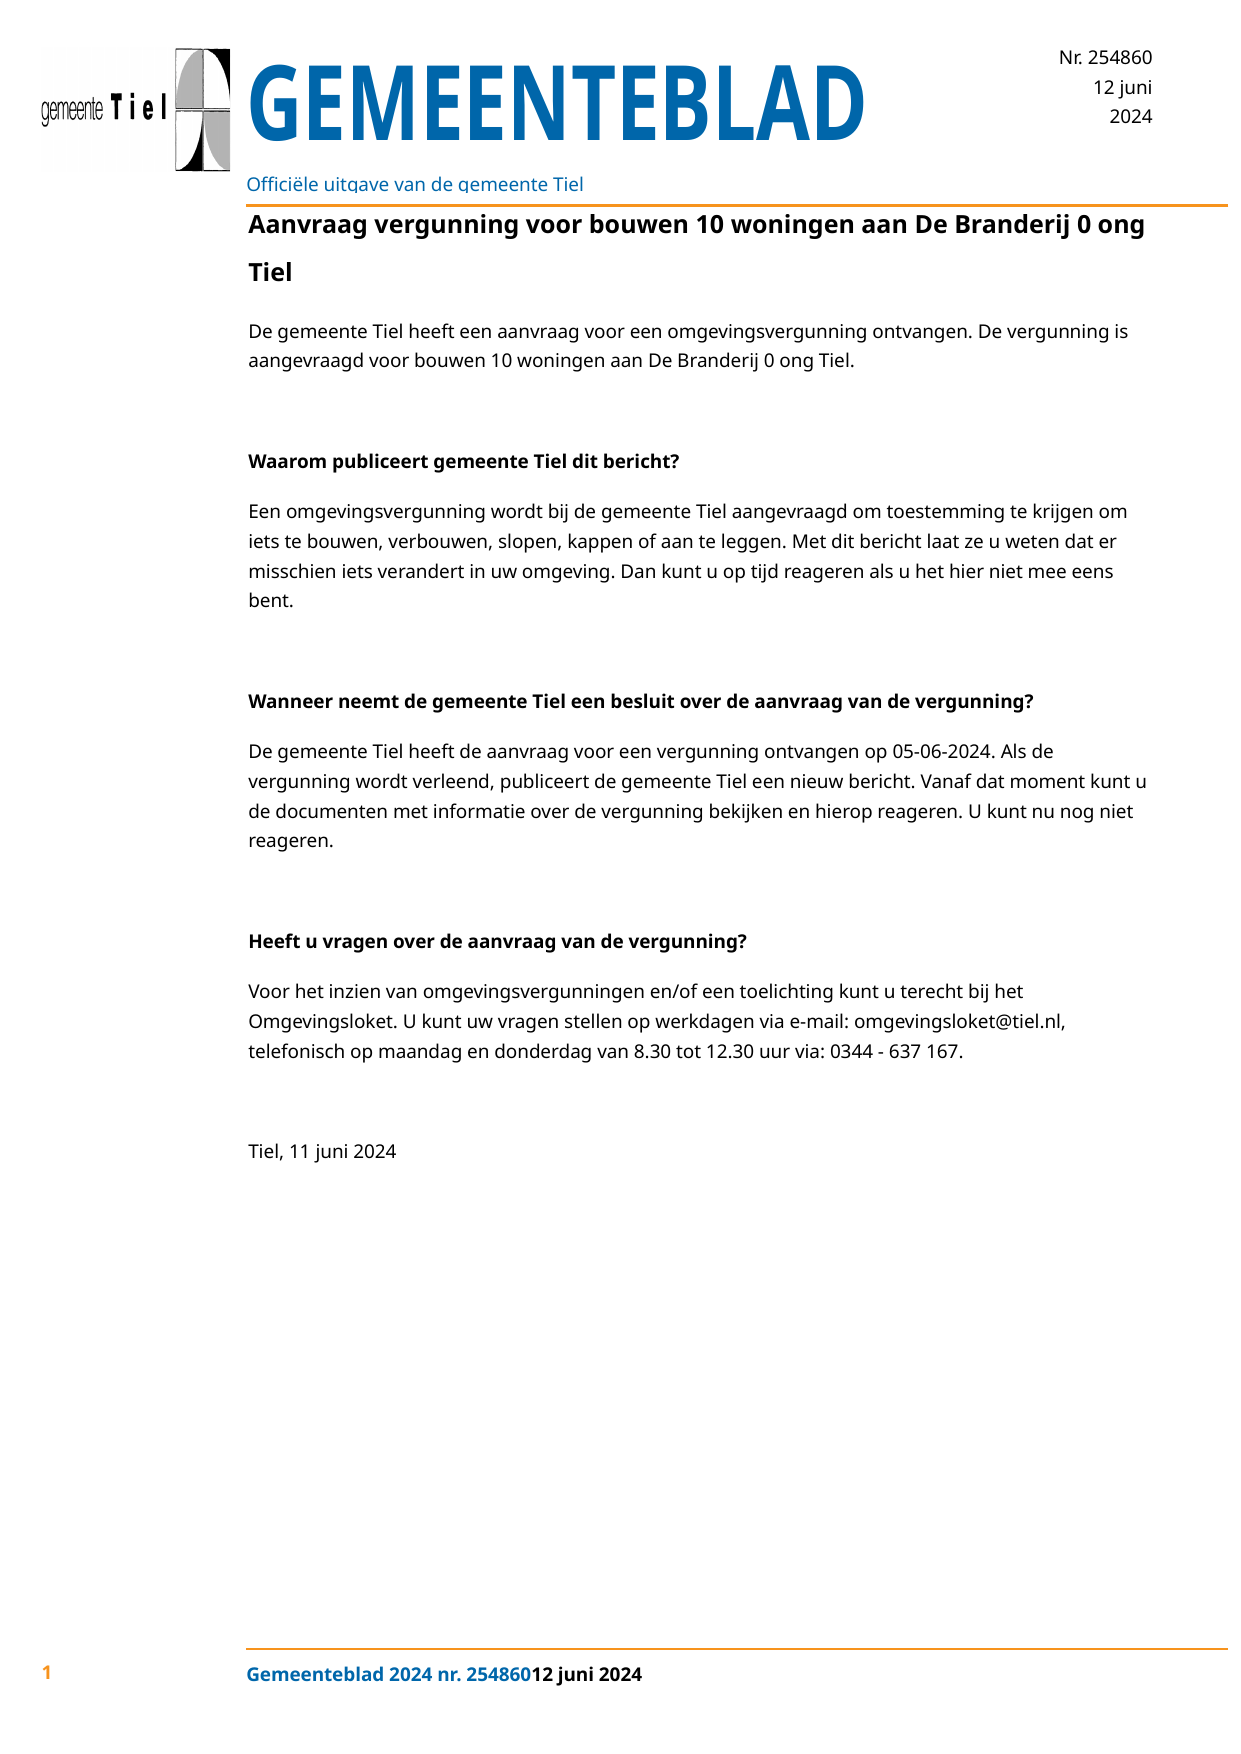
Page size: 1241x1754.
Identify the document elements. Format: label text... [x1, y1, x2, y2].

text Heeft u vragen over de aanvraag van de vergunning? [248, 928, 1152, 954]
text Aanvraag vergunning voor bouwen 10 woningen aan De Branderij 0 ong Tiel [248, 207, 1152, 288]
text Waarom publiceert gemeente Tiel dit bericht? [248, 448, 1152, 474]
text De gemeente Tiel heeft een aanvraag voor een omgevingsvergunning ontvangen. De vergunning is aangevraagd voor bouwen 10 woningen aan De Branderij 0 ong Tiel. [248, 318, 1152, 373]
picture [41, 47, 231, 172]
text Tiel, 11 juni 2024 [248, 1139, 1152, 1164]
text De gemeente Tiel heeft de aanvraag voor een vergunning ontvangen op 05-06-2024. Als de vergunning wordt verleend, publiceert de gemeente Tiel een nieuw bericht. Vanaf dat moment kunt u de documenten met informatie over de vergunning bekijken en hierop reageren. U kunt nu nog niet reageren. [248, 739, 1152, 853]
text Voor het inzien van omgevingsvergunningen en/of een toelichting kunt u terecht bij het Omgevingsloket. U kunt uw vragen stellen op werkdagen via e-mail: omgevingsloket@tiel.nl, telefonisch op maandag en donderdag van 8.30 tot 12.30 uur via: 0344 - 637 167. [248, 979, 1152, 1064]
text Een omgevingsvergunning wordt bij de gemeente Tiel aangevraagd om toestemming te krijgen om iets te bouwen, verbouwen, slopen, kappen of aan te leggen. Met dit bericht laat ze u weten dat er misschien iets verandert in uw omgeving. Dan kunt u op tijd reageren als u het hier niet mee eens bent. [248, 499, 1152, 613]
text Wanneer neemt de gemeente Tiel een besluit over de aanvraag van de vergunning? [248, 688, 1152, 714]
